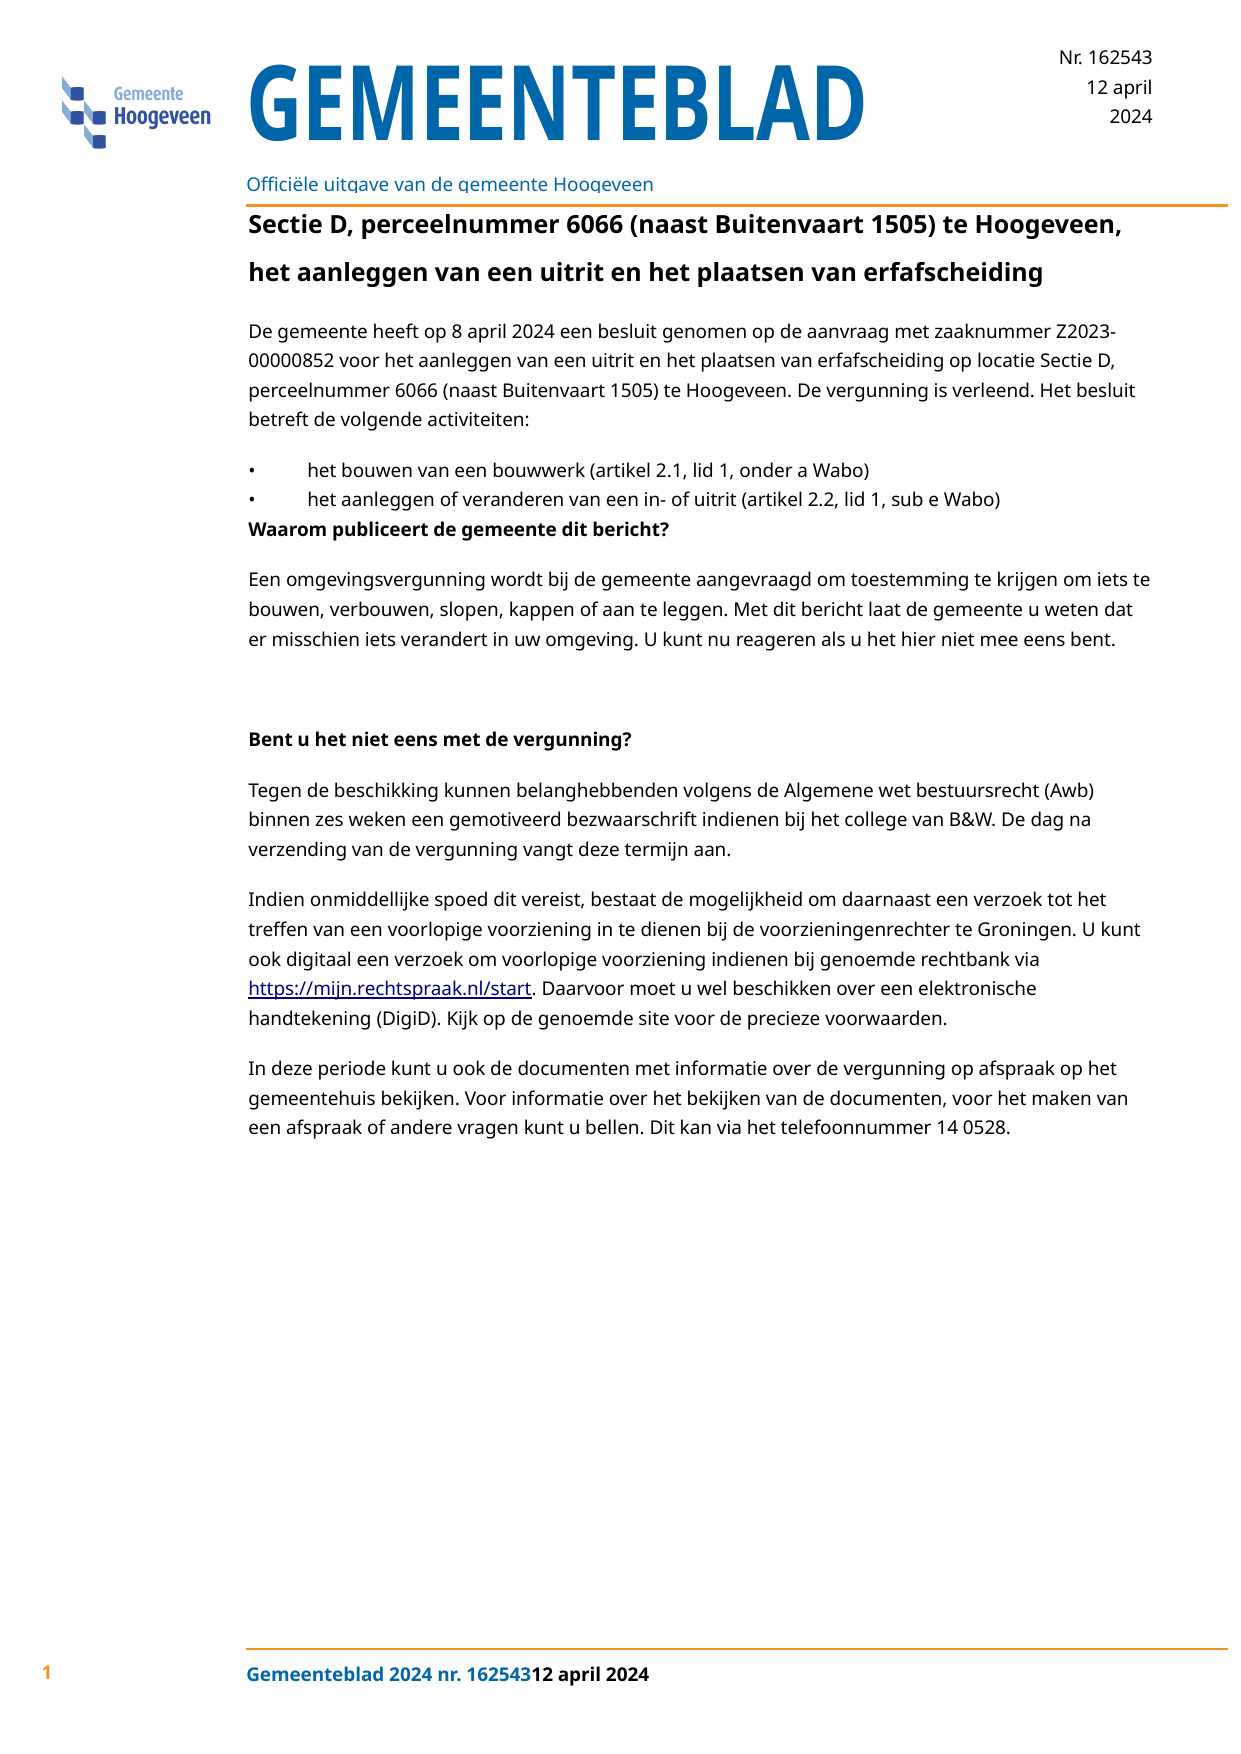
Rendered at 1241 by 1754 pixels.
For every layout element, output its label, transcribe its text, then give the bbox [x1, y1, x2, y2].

text In deze periode kunt u ook de documenten met informatie over de vergunning op afspraak op het gemeentehuis bekijken. Voor informatie over het bekijken van de documenten, voor het maken van een afspraak of andere vragen kunt u bellen. Dit kan via het telefoonnummer 14 0528. [248, 1055, 1152, 1140]
picture [41, 47, 231, 172]
text Een omgevingsvergunning wordt bij de gemeente aangevraagd om toestemming te krijgen om iets te bouwen, verbouwen, slopen, kappen of aan te leggen. Met dit bericht laat de gemeente u weten dat er misschien iets verandert in uw omgeving. U kunt nu reageren als u het hier niet mee eens bent. [248, 567, 1152, 652]
text De gemeente heeft op 8 april 2024 een besluit genomen op de aanvraag met zaaknummer Z2023-00000852 voor het aanleggen van een uitrit en het plaatsen van erfafscheiding op locatie Sectie D, perceelnummer 6066 (naast Buitenvaart 1505) te Hoogeveen. De vergunning is verleend. Het besluit betreft de volgende activiteiten: [248, 318, 1152, 432]
list het bouwen van een bouwwerk (artikel 2.1, lid 1, onder a Wabo) [248, 457, 1152, 483]
list het aanleggen of veranderen van een in- of uitrit (artikel 2.2, lid 1, sub e Wabo) [248, 487, 1152, 512]
text Indien onmiddellijke spoed dit vereist, bestaat de mogelijkheid om daarnaast een verzoek tot het treffen van een voorlopige voorziening in te dienen bij de voorzieningenrechter te Groningen. U kunt ook digitaal een verzoek om voorlopige voorziening indienen bij genoemde rechtbank via https://mijn.rechtspraak.nl/start. Daarvoor moet u wel beschikken over een elektronische handtekening (DigiD). Kijk op de genoemde site voor de precieze voorwaarden. [248, 887, 1152, 1031]
text Bent u het niet eens met de vergunning? [248, 727, 1152, 752]
text Sectie D, perceelnummer 6066 (naast Buitenvaart 1505) te Hoogeveen, het aanleggen van een uitrit en het plaatsen van erfafscheiding [248, 207, 1152, 288]
text Tegen de beschikking kunnen belanghebbenden volgens de Algemene wet bestuursrecht (Awb) binnen zes weken een gemotiveerd bezwaarschrift indienen bij het college van B&W. De dag na verzending van de vergunning vangt deze termijn aan. [248, 777, 1152, 862]
text Waarom publiceert de gemeente dit bericht? [248, 516, 1152, 542]
